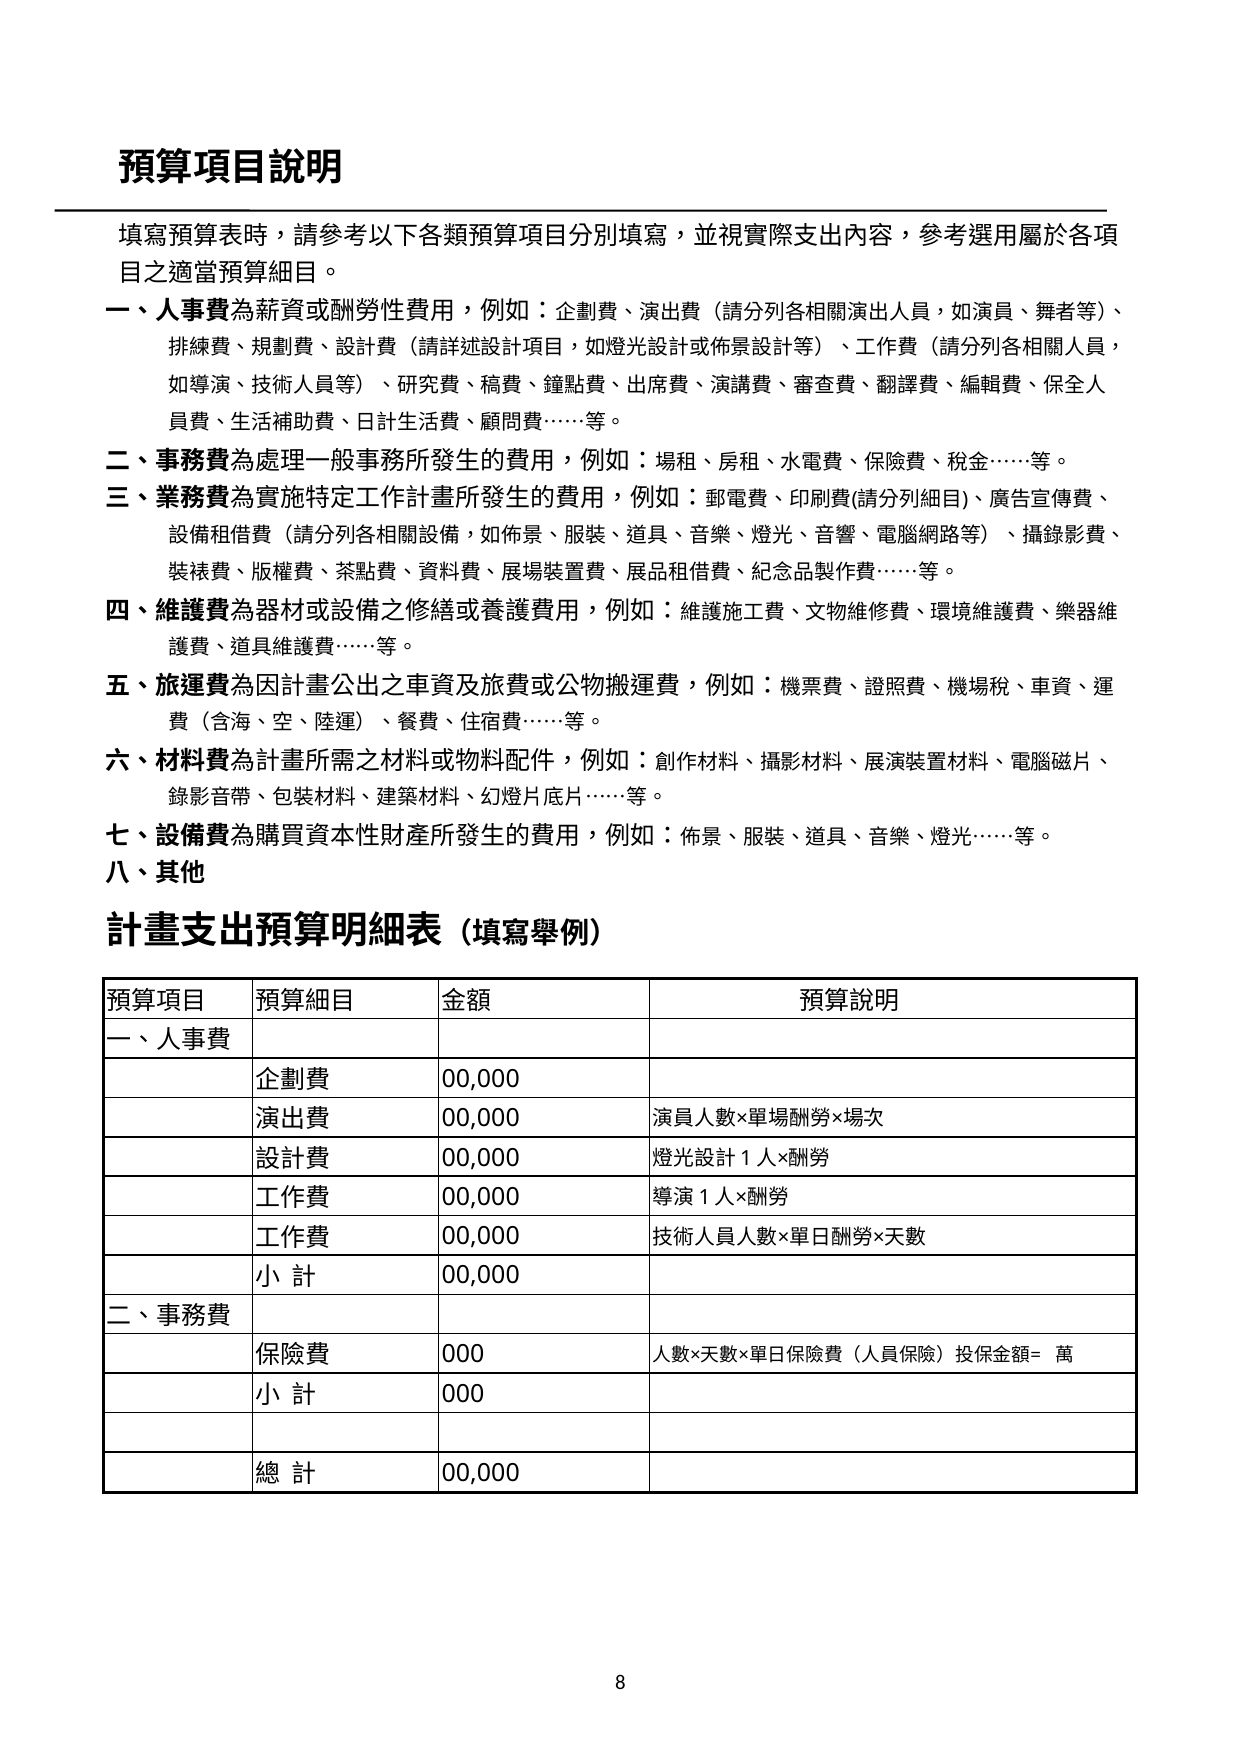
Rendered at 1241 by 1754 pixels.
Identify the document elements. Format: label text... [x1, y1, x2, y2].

table_cell [439, 1295, 649, 1333]
table_cell [253, 1295, 438, 1333]
text 八、其他 [106, 852, 1122, 889]
table_cell [105, 1098, 252, 1136]
table_cell [439, 1413, 649, 1451]
table_cell 二、事務費 [105, 1295, 252, 1333]
table_header 預算說明 [650, 980, 1135, 1018]
table_cell 小 計 [253, 1256, 438, 1293]
table_cell [650, 1059, 1135, 1096]
table_header 金額 [439, 980, 649, 1018]
table_cell [253, 1019, 438, 1057]
table_cell [650, 1256, 1135, 1293]
table_cell 工作費 [253, 1216, 438, 1254]
table_cell [105, 1334, 252, 1372]
table_cell [105, 1138, 252, 1175]
table_cell 00,000 [439, 1453, 649, 1491]
table_cell 技術人員人數×單日酬勞×天數 [650, 1216, 1135, 1254]
table_cell 企劃費 [253, 1059, 438, 1096]
table_cell [650, 1295, 1135, 1333]
table_cell 000 [439, 1334, 649, 1372]
table_cell 總 計 [253, 1453, 438, 1491]
table_cell 保險費 [253, 1334, 438, 1372]
table_cell 00,000 [439, 1177, 649, 1215]
table_cell 演員人數×單場酬勞×場次 [650, 1098, 1135, 1136]
text 三、業務費為實施特定工作計畫所發生的費用，例如：郵電費、印刷費(請分列細目)、廣告宣傳費、設備租借費（請分列各相關設備，如佈景、服裝、道具、音樂、燈光、音響、電腦網路等）、攝錄影費、裝裱費、版權費、茶點費、資料費、展場裝置費、展品租借費、紀念品製作費……等。 [106, 477, 1122, 589]
table_cell [105, 1256, 252, 1293]
table_cell 燈光設計1人×酬勞 [650, 1138, 1135, 1175]
table_cell [650, 1374, 1135, 1411]
table_cell [650, 1019, 1135, 1057]
text 計畫支出預算明細表（填寫舉例） [106, 889, 1122, 964]
table_cell [105, 1177, 252, 1215]
table_cell 00,000 [439, 1098, 649, 1136]
text 五、旅運費為因計畫公出之車資及旅費或公物搬運費，例如：機票費、證照費、機場稅、車資、運費（含海、空、陸運）、餐費、住宿費……等。 [106, 664, 1122, 739]
text 六、材料費為計畫所需之材料或物料配件，例如：創作材料、攝影材料、展演裝置材料、電腦磁片、錄影音帶、包裝材料、建築材料、幻燈片底片……等。 [106, 739, 1122, 814]
table_cell 00,000 [439, 1216, 649, 1254]
table_cell [105, 1413, 252, 1451]
table_cell [650, 1413, 1135, 1451]
table_cell [105, 1453, 252, 1491]
table_cell 00,000 [439, 1138, 649, 1175]
table_cell [650, 1453, 1135, 1491]
table_cell 000 [439, 1374, 649, 1411]
table_cell 00,000 [439, 1059, 649, 1096]
text 填寫預算表時，請參考以下各類預算項目分別填寫，並視實際支出內容，參考選用屬於各項目之適當預算細目。 [118, 214, 1122, 289]
table_cell [105, 1216, 252, 1254]
table_cell [439, 1019, 649, 1057]
text 七、設備費為購買資本性財產所發生的費用，例如：佈景、服裝、道具、音樂、燈光……等。 [106, 814, 1122, 852]
table_header 預算細目 [253, 980, 438, 1018]
text 二、事務費為處理一般事務所發生的費用，例如：場租、房租、水電費、保險費、稅金……等。 [106, 439, 1122, 477]
table_cell 小 計 [253, 1374, 438, 1411]
table_cell [105, 1374, 252, 1411]
table_cell 設計費 [253, 1138, 438, 1175]
table_header 預算項目 [105, 980, 252, 1018]
table_cell 工作費 [253, 1177, 438, 1215]
text 預算項目說明 [118, 127, 1122, 202]
text 四、維護費為器材或設備之修繕或養護費用，例如：維護施工費、文物維修費、環境維護費、樂器維護費、道具維護費……等。 [106, 589, 1122, 664]
table_cell [105, 1059, 252, 1096]
table_cell 一、人事費 [105, 1019, 252, 1057]
table_cell 人數×天數×單日保險費（人員保險）投保金額= 萬 [650, 1334, 1135, 1372]
table_cell [253, 1413, 438, 1451]
table_cell 導演1人×酬勞 [650, 1177, 1135, 1215]
text 一、人事費為薪資或酬勞性費用，例如：企劃費、演出費（請分列各相關演出人員，如演員、舞者等）、排練費、規劃費、設計費（請詳述設計項目，如燈光設計或佈景設計等）、工作費（請分列各相關人員，如導演、技術人員等）、研究費、稿費、鐘點費、出席費、演講費、審查費、翻譯費、編輯費、保全人員費、生活補助費、日計生活費、顧問費……等。 [106, 289, 1122, 439]
table_cell 演出費 [253, 1098, 438, 1136]
table_cell 00,000 [439, 1256, 649, 1293]
